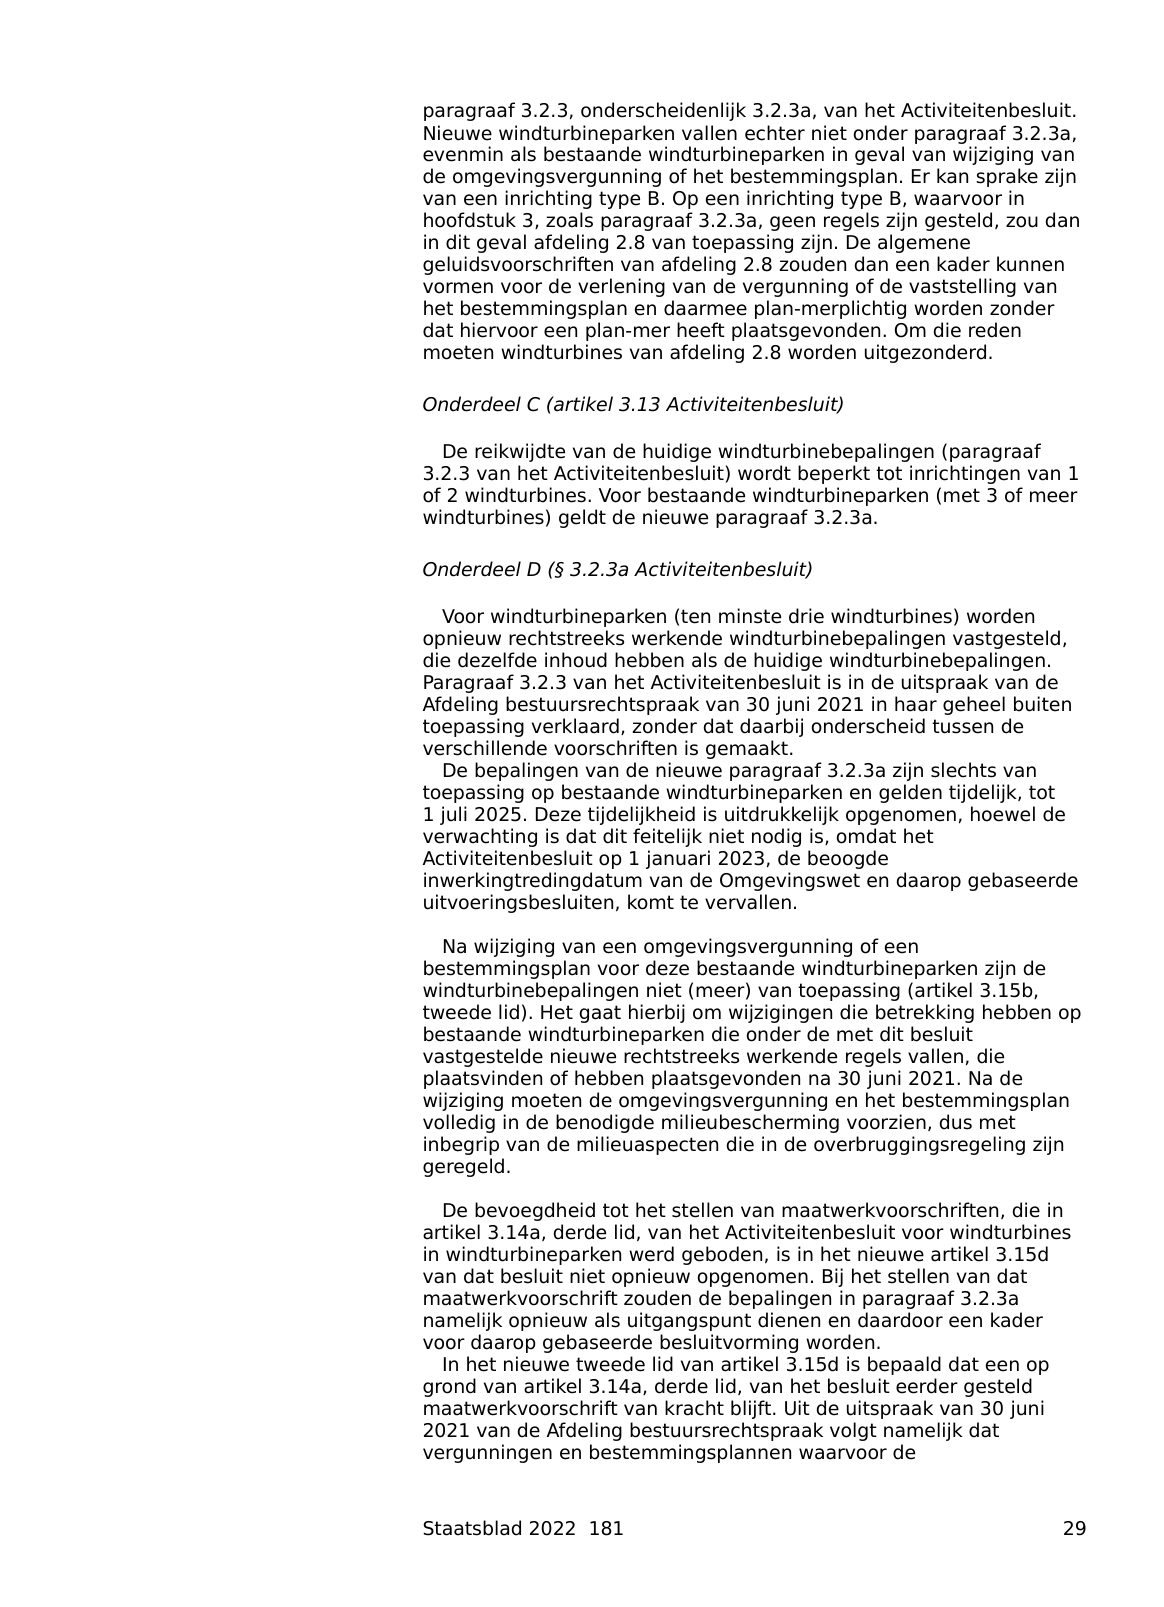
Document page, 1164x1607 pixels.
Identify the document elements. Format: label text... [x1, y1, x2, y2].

text Voor windturbineparken (ten minste drie windturbines) worden opnieuw rechtstreeks werkende windturbinebepalingen vastgesteld, die dezelfde inhoud hebben als de huidige windturbinebepalingen. Paragraaf 3.2.3 van het Activiteitenbesluit is in de uitspraak van de Afdeling bestuursrechtspraak van 30 juni 2021 in haar geheel buiten toepassing verklaard, zonder dat daarbij onderscheid tussen de verschillende voorschriften is gemaakt. [422, 606, 1087, 760]
text De reikwijdte van de huidige windturbinebepalingen (paragraaf 3.2.3 van het Activiteitenbesluit) wordt beperkt tot inrichtingen van 1 of 2 windturbines. Voor bestaande windturbineparken (met 3 of meer windturbines) geldt de nieuwe paragraaf 3.2.3a. [422, 441, 1087, 529]
text Na wijziging van een omgevingsvergunning of een bestemmingsplan voor deze bestaande windturbineparken zijn de windturbinebepalingen niet (meer) van toepassing (artikel 3.15b, tweede lid). Het gaat hierbij om wijzigingen die betrekking hebben op bestaande windturbineparken die onder de met dit besluit vastgestelde nieuwe rechtstreeks werkende regels vallen, die plaatsvinden of hebben plaatsgevonden na 30 juni 2021. Na de wijziging moeten de omgevingsvergunning en het bestemmingsplan volledig in de benodigde milieubescherming voorzien, dus met inbegrip van de milieuaspecten die in de overbruggingsregeling zijn geregeld. [422, 936, 1087, 1178]
text paragraaf 3.2.3, onderscheidenlijk 3.2.3a, van het Activiteitenbesluit. Nieuwe windturbineparken vallen echter niet onder paragraaf 3.2.3a, evenmin als bestaande windturbineparken in geval van wijziging van de omgevingsvergunning of het bestemmingsplan. Er kan sprake zijn van een inrichting type B. Op een inrichting type B, waarvoor in hoofdstuk 3, zoals paragraaf 3.2.3a, geen regels zijn gesteld, zou dan in dit geval afdeling 2.8 van toepassing zijn. De algemene geluidsvoorschriften van afdeling 2.8 zouden dan een kader kunnen vormen voor de verlening van de vergunning of de vaststelling van het bestemmingsplan en daarmee plan-merplichtig worden zonder dat hiervoor een plan-mer heeft plaatsgevonden. Om die reden moeten windturbines van afdeling 2.8 worden uitgezonderd. [422, 100, 1087, 364]
text De bevoegdheid tot het stellen van maatwerkvoorschriften, die in artikel 3.14a, derde lid, van het Activiteitenbesluit voor windturbines in windturbineparken werd geboden, is in het nieuwe artikel 3.15d van dat besluit niet opnieuw opgenomen. Bij het stellen van dat maatwerkvoorschrift zouden de bepalingen in paragraaf 3.2.3a namelijk opnieuw als uitgangspunt dienen en daardoor een kader voor daarop gebaseerde besluitvorming worden. [422, 1200, 1087, 1354]
subtitle Onderdeel C (artikel 3.13 Activiteitenbesluit) [422, 394, 1087, 416]
text In het nieuwe tweede lid van artikel 3.15d is bepaald dat een op grond van artikel 3.14a, derde lid, van het besluit eerder gesteld maatwerkvoorschrift van kracht blijft. Uit de uitspraak van 30 juni 2021 van de Afdeling bestuursrechtspraak volgt namelijk dat vergunningen en bestemmingsplannen waarvoor de [422, 1354, 1087, 1464]
subtitle Onderdeel D (§ 3.2.3a Activiteitenbesluit) [422, 559, 1087, 581]
text De bepalingen van de nieuwe paragraaf 3.2.3a zijn slechts van toepassing op bestaande windturbineparken en gelden tijdelijk, tot 1 juli 2025. Deze tijdelijkheid is uitdrukkelijk opgenomen, hoewel de verwachting is dat dit feitelijk niet nodig is, omdat het Activiteitenbesluit op 1 januari 2023, de beoogde inwerkingtredingdatum van de Omgevingswet en daarop gebaseerde uitvoeringsbesluiten, komt te vervallen. [422, 760, 1087, 914]
